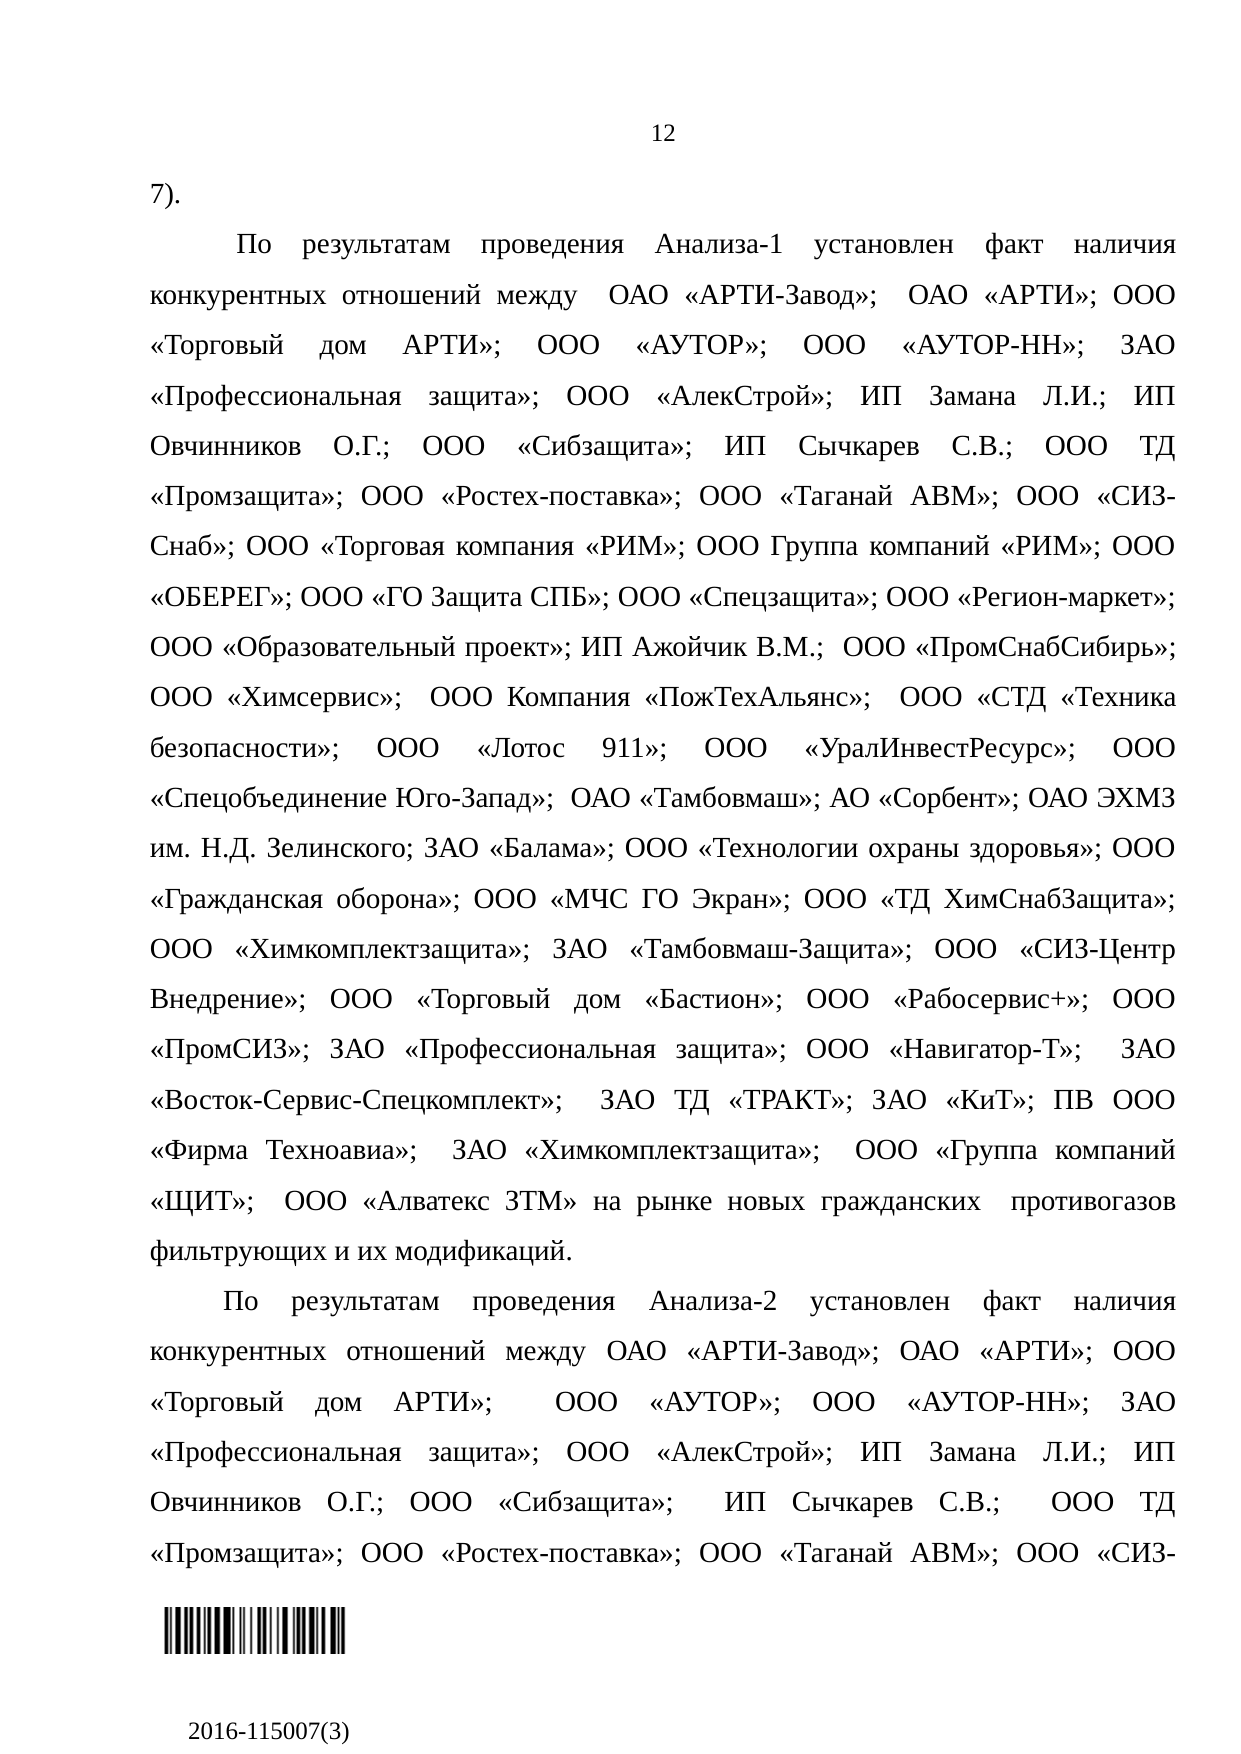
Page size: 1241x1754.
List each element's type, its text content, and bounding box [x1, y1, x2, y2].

picture [149, 1607, 363, 1654]
text По результатам проведения Анализа-2 установлен факт наличия конкурентных отношений между ОАО «АРТИ-Завод»; ОАО «АРТИ»; ООО «Торговый дом АРТИ»; ООО «АУТОР»; ООО «АУТОР-НН»; ЗАО «Профессиональная защита»; ООО «АлекСтрой»; ИП Замана Л.И.; ИП Овчинников О.Г.; ООО «Сибзащита»; ИП Сычкарев С.В.; ООО ТД «Промзащита»; ООО «Ростех-поставка»; ООО «Таганай АВМ»; ООО «СИЗ- [149, 1283, 1177, 1568]
text 7). [149, 176, 1177, 210]
text По результатам проведения Анализа-1 установлен факт наличия конкурентных отношений между ОАО «АРТИ-Завод»; ОАО «АРТИ»; ООО «Торговый дом АРТИ»; ООО «АУТОР»; ООО «АУТОР-НН»; ЗАО «Профессиональная защита»; ООО «АлекСтрой»; ИП Замана Л.И.; ИП Овчинников О.Г.; ООО «Сибзащита»; ИП Сычкарев С.В.; ООО ТД «Промзащита»; ООО «Ростех-поставка»; ООО «Таганай АВМ»; ООО «СИЗ-Снаб»; ООО «Торговая компания «РИМ»; ООО Группа компаний «РИМ»; ООО «ОБЕРЕГ»; ООО «ГО Защита СПБ»; ООО «Спецзащита»; ООО «Регион-маркет»; ООО «Образовательный проект»; ИП Ажойчик В.М.; ООО «ПромСнабСибирь»; ООО «Химсервис»; ООО Компания «ПожТехАльянс»; ООО «СТД «Техника безопасности»; ООО «Лотос 911»; ООО «УралИнвестРесурс»; ООО «Спецобъединение Юго-Запад»; ОАО «Тамбовмаш»; АО «Сорбент»; ОАО ЭХМЗ им. Н.Д. Зелинского; ЗАО «Балама»; ООО «Технологии охраны здоровья»; ООО «Гражданская оборона»; ООО «МЧС ГО Экран»; ООО «ТД ХимСнабЗащита»; ООО «Химкомплектзащита»; ЗАО «Тамбовмаш-Защита»; ООО «СИЗ-Центр Внедрение»; ООО «Торговый дом «Бастион»; ООО «Рабосервис+»; ООО «ПромСИЗ»; ЗАО «Профессиональная защита»; ООО «Навигатор-Т»; ЗАО «Восток-Сервис-Спецкомплект»; ЗАО ТД «ТРАКТ»; ЗАО «КиТ»; ПВ ООО «Фирма Техноавиа»; ЗАО «Химкомплектзащита»; ООО «Группа компаний «ЩИТ»; ООО «Алватекс ЗТМ» на рынке новых гражданских противогазов фильтрующих и их модификаций. [149, 227, 1177, 1266]
